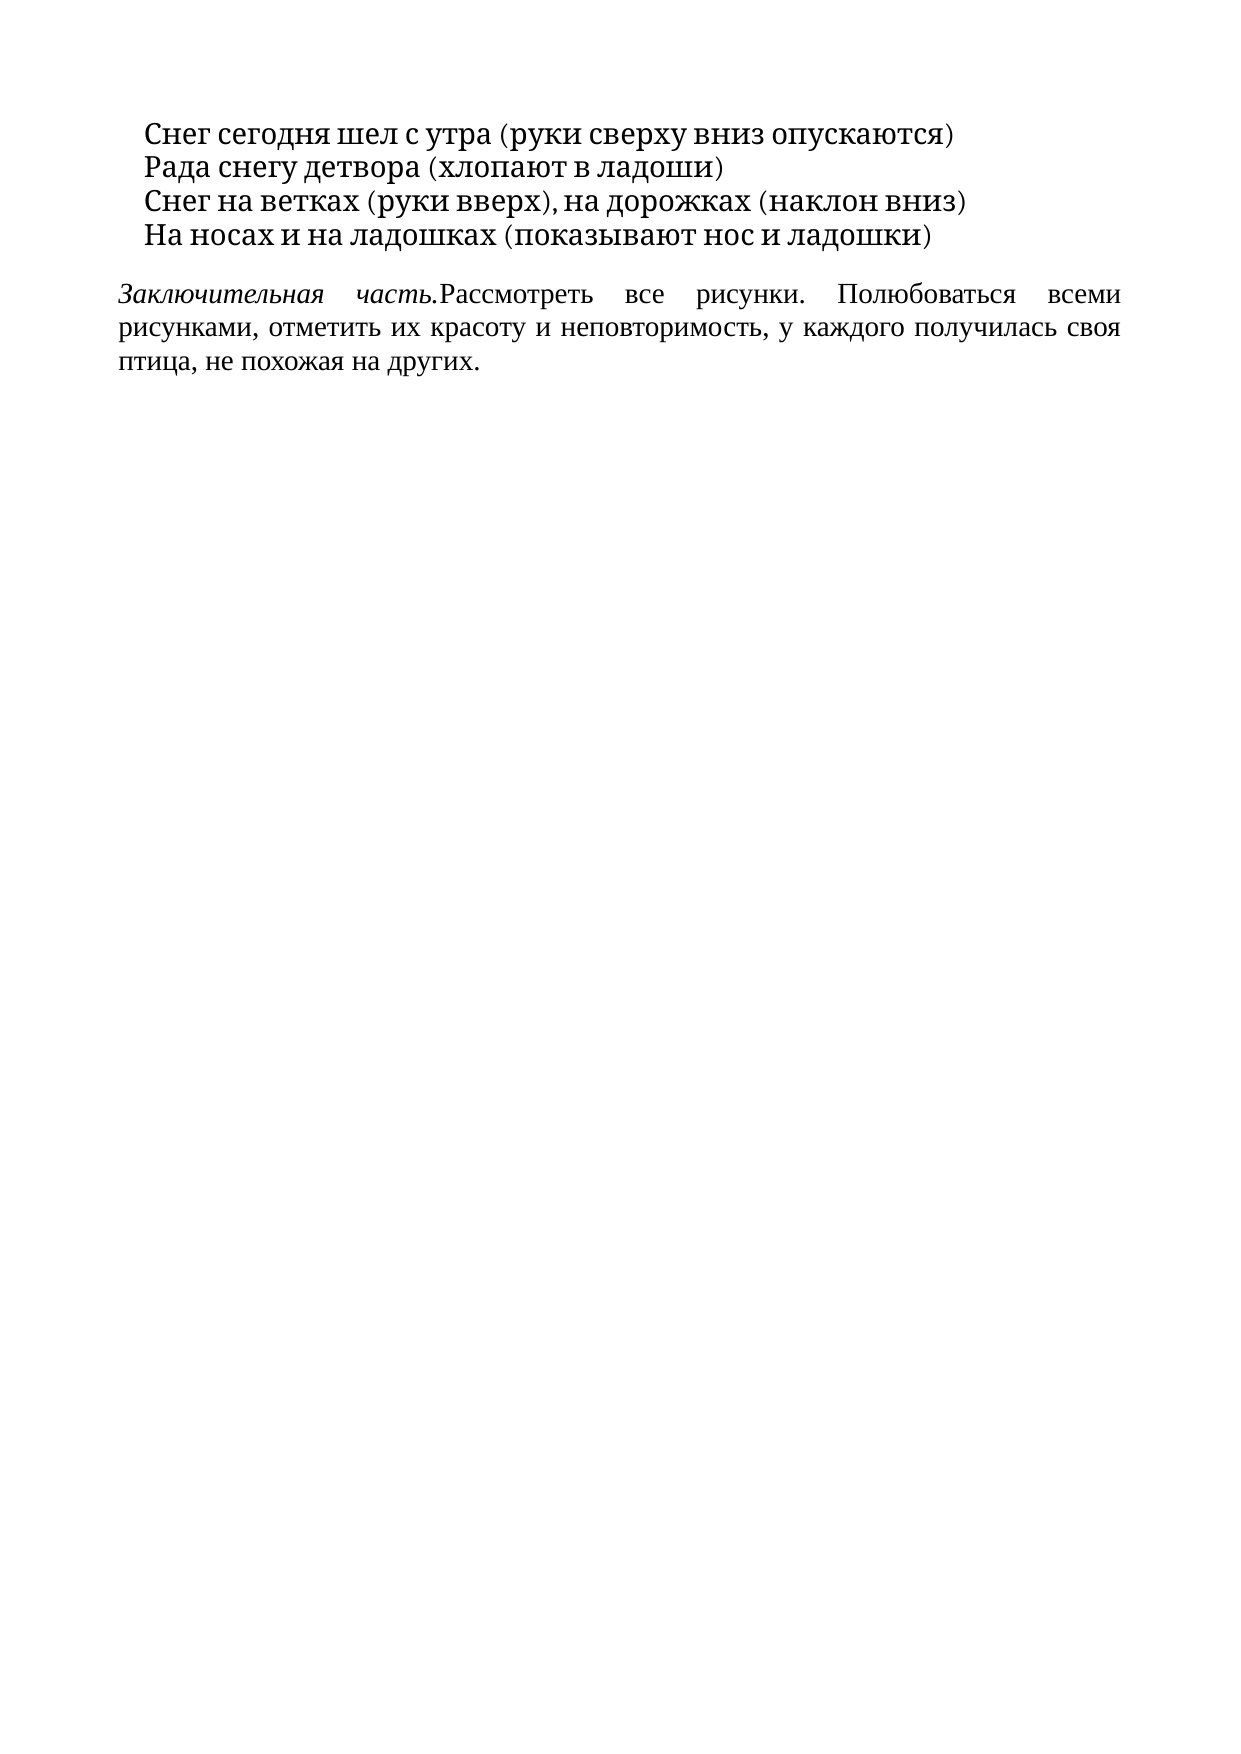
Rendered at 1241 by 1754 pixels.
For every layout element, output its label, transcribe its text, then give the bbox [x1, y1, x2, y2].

text Заключительная часть.Рассмотреть все рисунки. Полюбоваться всеми рисунками, отметить их красоту и неповторимость, у каждого получилась своя птица, не похожая на других. [118, 276, 1122, 376]
text На носах и на ладошках (показывают нос и ладошки) [118, 219, 1122, 252]
text Рада снегу детвора (хлопают в ладоши) [118, 152, 1122, 185]
text Снег сегодня шел с утра (руки сверху вниз опускаются) [118, 118, 1122, 152]
text Снег на ветках (руки вверх), на дорожках (наклон вниз) [118, 185, 1122, 219]
